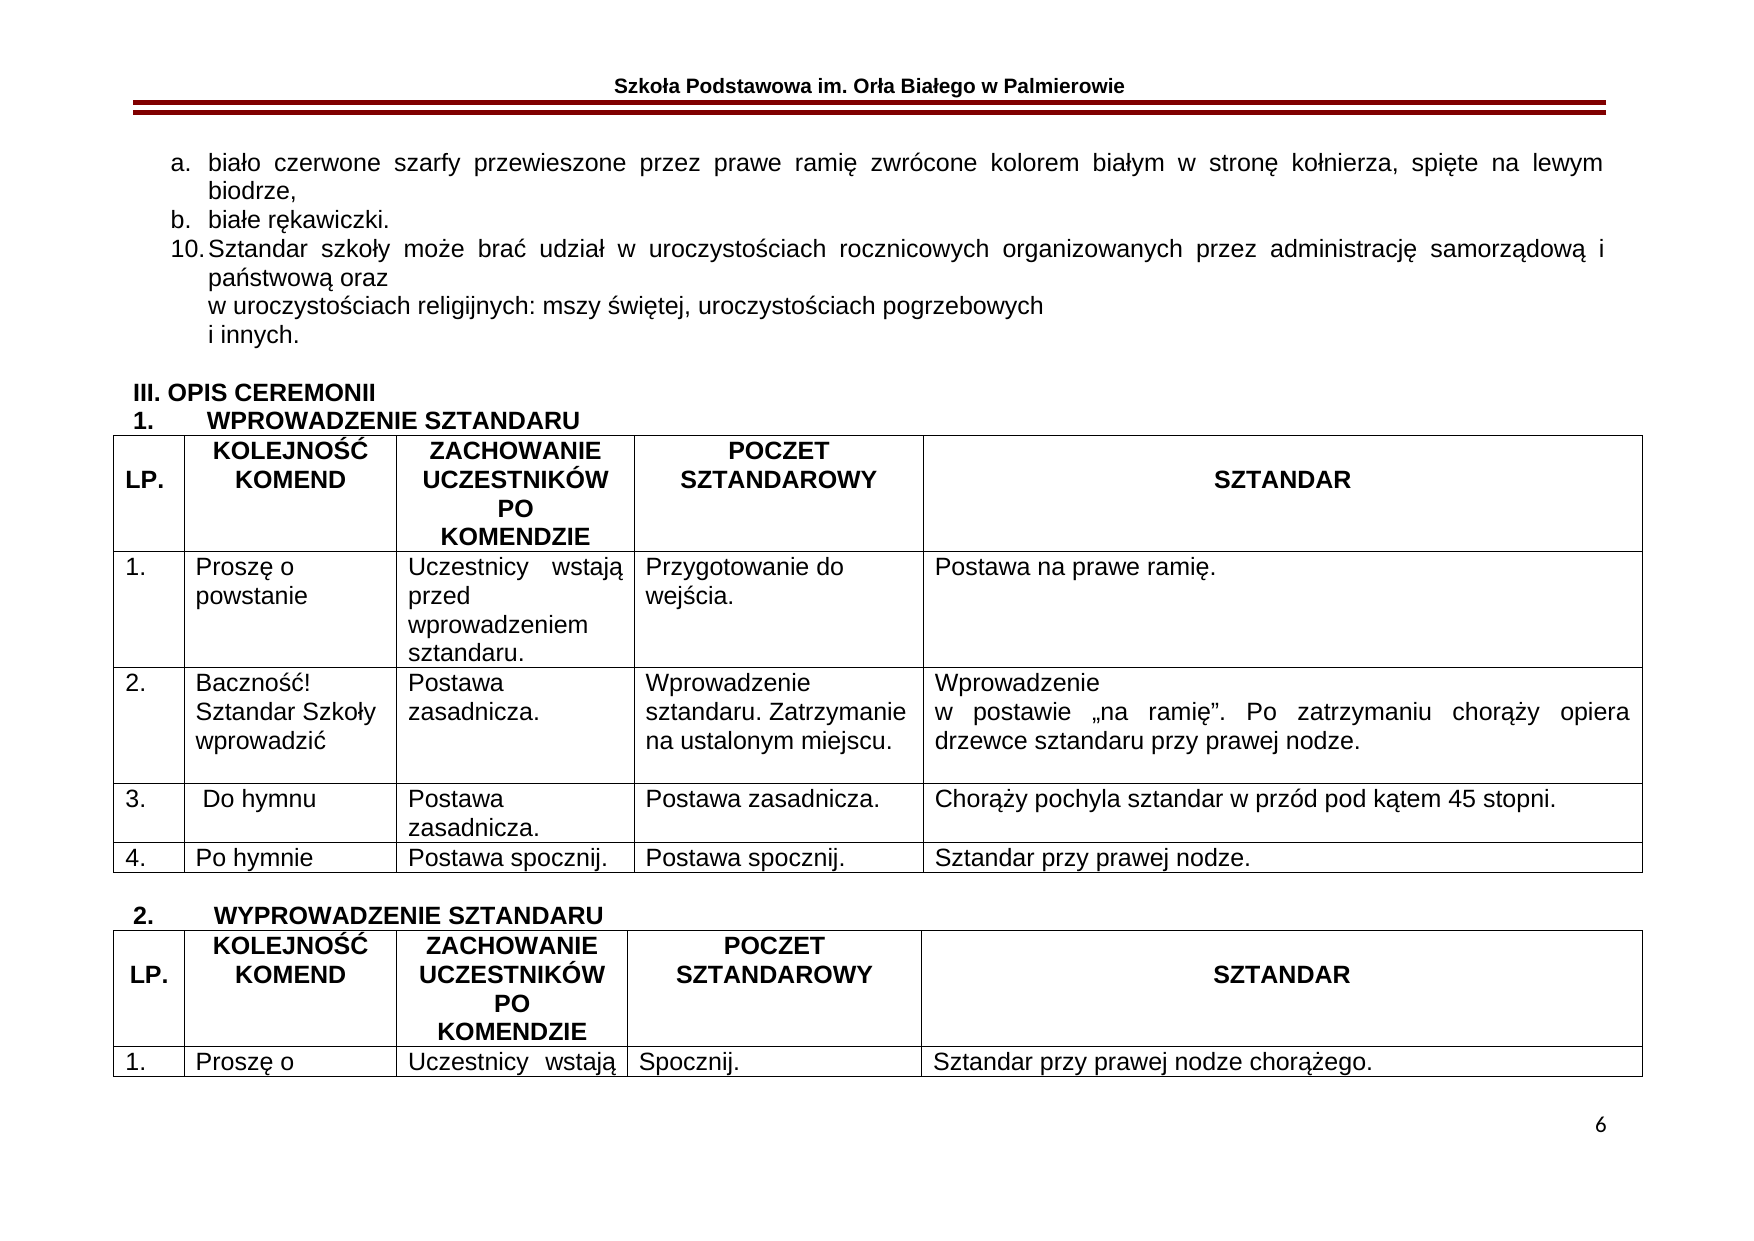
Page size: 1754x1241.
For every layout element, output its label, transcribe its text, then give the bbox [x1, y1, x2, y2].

table_header LP. [114, 436, 184, 551]
table_header SZTANDAR [922, 931, 1642, 1046]
text III. OPIS CEREMONII [133, 378, 1606, 406]
table_cell Postawa zasadnicza. [635, 784, 923, 842]
table_header SZTANDAR [924, 436, 1642, 551]
table_cell Chorąży pochyla sztandar w przód pod kątem 45 stopni. [924, 784, 1642, 842]
table_cell Postawa spocznij. [635, 843, 923, 872]
table_cell Postawa spocznij. [397, 843, 634, 872]
list Sztandar szkoły może brać udział w uroczystościach rocznicowych organizowanych przez administrację samorządową i państwową oraz [170, 234, 1606, 291]
table_cell Uczestnicy wstają przed wprowadzeniem sztandaru. [397, 552, 634, 667]
text i innych. [208, 320, 1606, 349]
table_cell Wprowadzenie w postawie „na ramię”. Po zatrzymaniu chorąży opiera drzewce sztandaru przy prawej nodze. [924, 668, 1642, 783]
table_cell Uczestnicy wstają [397, 1047, 627, 1076]
table_cell Po hymnie [185, 843, 396, 872]
table_cell Sztandar przy prawej nodze chorążego. [922, 1047, 1642, 1076]
table_cell 4. [114, 843, 184, 872]
table_header LP. [114, 931, 184, 1046]
table_cell Baczność! Sztandar Szkoły wprowadzić [185, 668, 396, 783]
list białe rękawiczki. [170, 205, 1606, 234]
table_cell Sztandar przy prawej nodze. [924, 843, 1642, 872]
table_cell 1. [114, 1047, 184, 1076]
table_cell Proszę o powstanie [185, 552, 396, 667]
table_header KOLEJNOŚĆ KOMEND [185, 436, 396, 551]
table_cell Wprowadzenie sztandaru. Zatrzymanie na ustalonym miejscu. [635, 668, 923, 783]
list biało czerwone szarfy przewieszone przez prawe ramię zwrócone kolorem białym w stronę kołnierza, spięte na lewym biodrze, [170, 148, 1606, 205]
table_cell Przygotowanie do wejścia. [635, 552, 923, 667]
table_cell Postawa zasadnicza. [397, 784, 634, 842]
table_cell Do hymnu [185, 784, 396, 842]
table_cell Proszę o [185, 1047, 396, 1076]
table_cell 2. [114, 668, 184, 783]
table_header POCZET SZTANDAROWY [635, 436, 923, 551]
text 1. WPROWADZENIE SZTANDARU [133, 406, 1606, 435]
table_cell Postawa na prawe ramię. [924, 552, 1642, 667]
table_cell 1. [114, 552, 184, 667]
text w uroczystościach religijnych: mszy świętej, uroczystościach pogrzebowych [208, 291, 1606, 320]
table_cell 3. [114, 784, 184, 842]
table_cell Spocznij. [628, 1047, 921, 1076]
table_cell Postawa zasadnicza. [397, 668, 634, 783]
table_header KOLEJNOŚĆ KOMEND [185, 931, 396, 1046]
text 2. WYPROWADZENIE SZTANDARU [133, 901, 1606, 930]
table_header ZACHOWANIE UCZESTNIKÓW PO KOMENDZIE [397, 436, 634, 551]
table_header ZACHOWANIE UCZESTNIKÓW PO KOMENDZIE [397, 931, 627, 1046]
table_header POCZET SZTANDAROWY [628, 931, 921, 1046]
